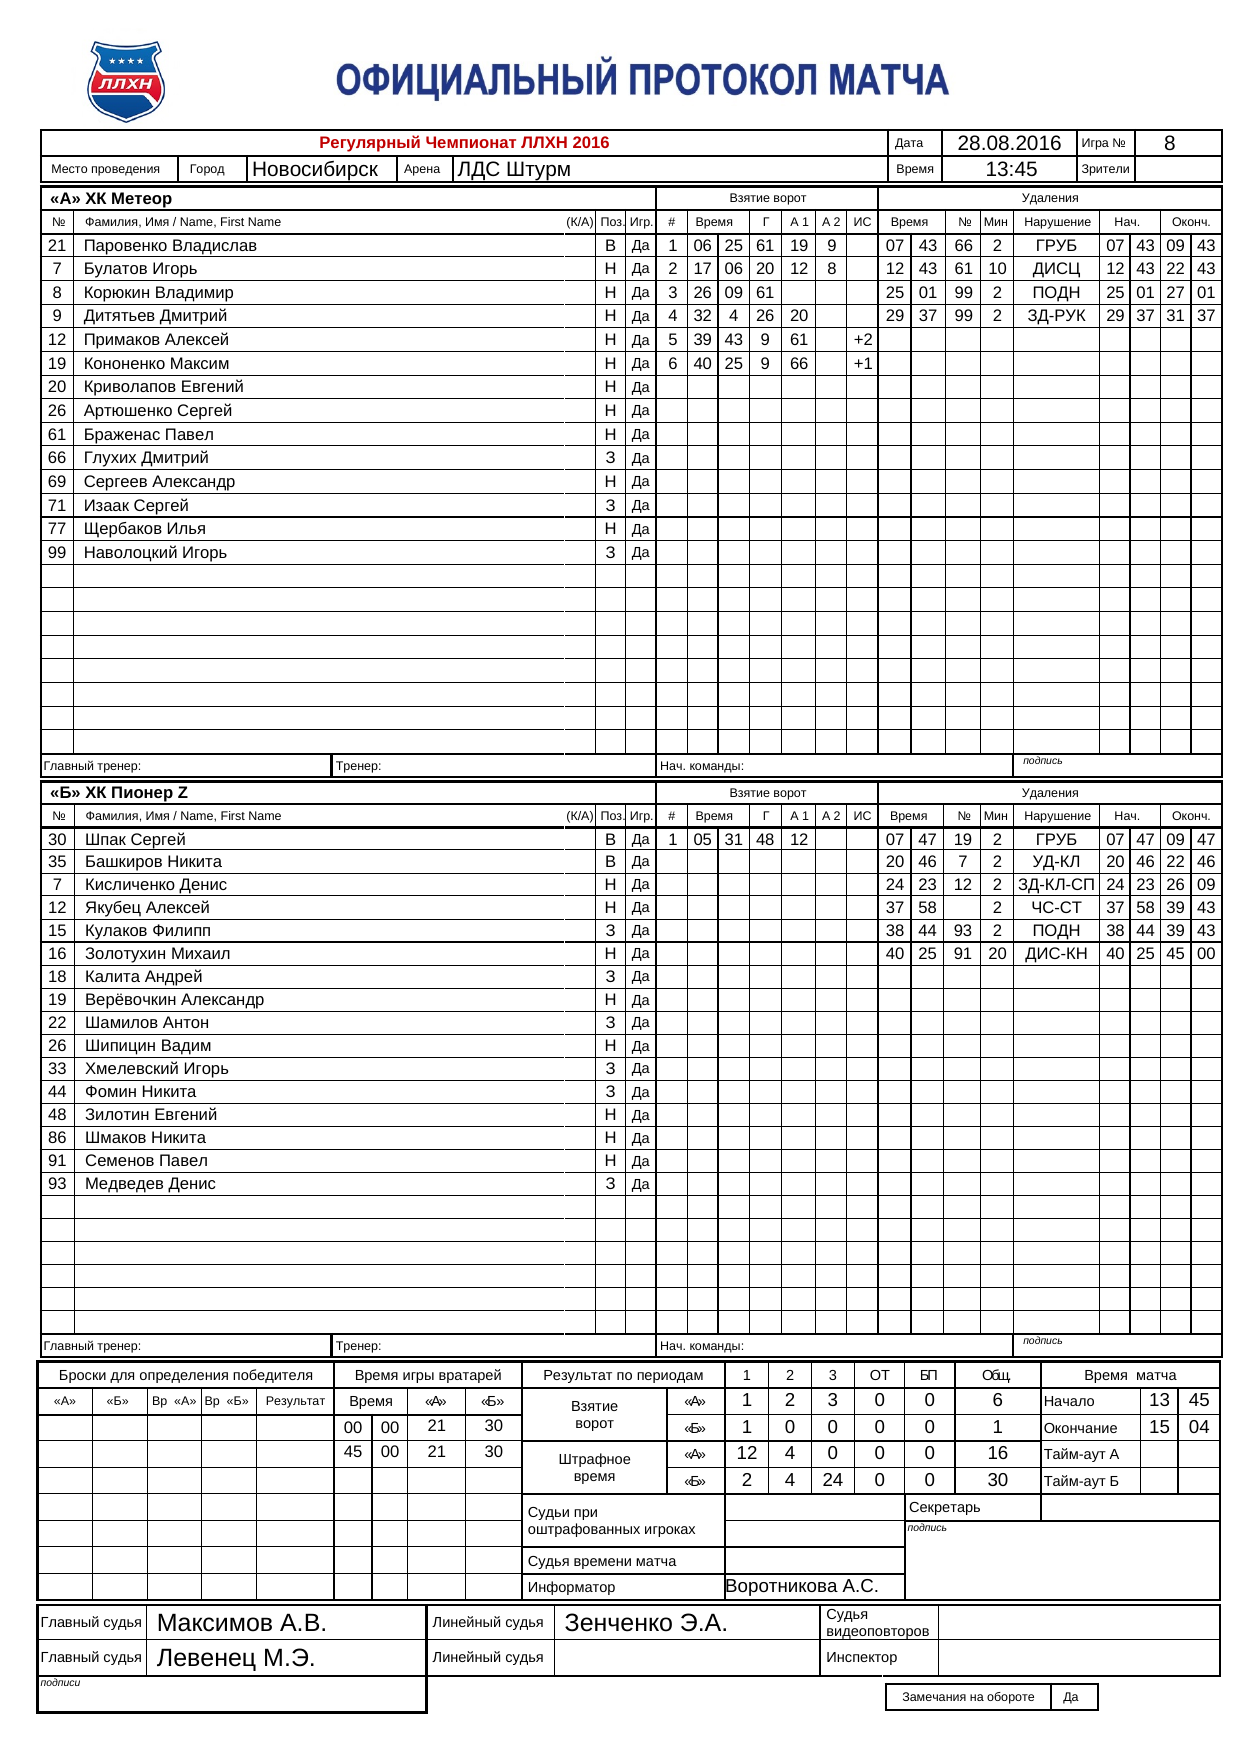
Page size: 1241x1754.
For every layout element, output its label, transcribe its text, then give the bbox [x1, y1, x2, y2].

table_cell 23 [1131, 874, 1160, 895]
table_cell [912, 707, 945, 729]
table_cell [782, 1196, 815, 1218]
table_cell [1100, 1058, 1129, 1079]
table_cell 40 [879, 943, 910, 964]
table_cell 71 [42, 494, 73, 516]
table_cell [750, 920, 781, 941]
table_cell 39 [688, 328, 717, 351]
table_cell А 2 [816, 805, 846, 826]
table_cell Кисличенко Денис [75, 874, 564, 895]
table_cell [688, 1104, 717, 1126]
table_cell [688, 1127, 717, 1149]
table_cell [981, 565, 1013, 587]
table_cell [750, 588, 781, 611]
table_cell [1161, 352, 1190, 374]
table_cell [944, 1104, 980, 1126]
table_cell [1131, 494, 1160, 516]
table_cell Судья видеоповторов [821, 1606, 938, 1639]
table_cell [726, 1521, 904, 1546]
table_cell [74, 707, 564, 729]
table_cell [657, 1104, 687, 1126]
table_cell [816, 707, 846, 729]
table_cell [688, 376, 717, 398]
table_cell [719, 470, 749, 493]
table_cell [42, 1265, 74, 1287]
table_cell 9 [42, 305, 73, 327]
table_cell Сергеев Александр [74, 470, 564, 493]
table_cell [657, 1127, 687, 1149]
table_cell [657, 1242, 687, 1264]
table_cell [335, 1468, 371, 1493]
table_cell 00 [335, 1416, 371, 1440]
table_cell 0 [769, 1415, 811, 1440]
table_cell [719, 1104, 749, 1126]
table_cell 99 [946, 281, 980, 303]
table_cell [1161, 1035, 1190, 1057]
table_cell [1192, 966, 1221, 987]
table_cell [816, 943, 846, 964]
table_cell [782, 470, 815, 493]
table_cell [1100, 1265, 1129, 1287]
table_cell [1192, 423, 1221, 445]
table_cell 44 [42, 1081, 74, 1103]
table_cell В [596, 235, 625, 256]
table_header «Б» ХК Пионер Z [42, 783, 655, 803]
table_cell Судья времени матча [523, 1548, 724, 1573]
table_cell [688, 470, 717, 493]
table_cell Штрафное время [523, 1442, 666, 1493]
table_cell Да [626, 1035, 655, 1057]
table_cell 25 [1100, 281, 1129, 303]
table_cell [847, 1196, 877, 1218]
table_cell [39, 1441, 92, 1467]
table_cell Да [626, 966, 655, 987]
table_cell [565, 829, 595, 849]
table_cell [335, 1574, 371, 1599]
table_cell [1100, 707, 1129, 729]
table_cell Время [688, 805, 749, 826]
table_cell З [596, 1173, 625, 1195]
table_cell [1161, 989, 1190, 1011]
table_cell Максимов А.В. [147, 1606, 425, 1639]
table_cell [1100, 470, 1129, 493]
table_cell [657, 1012, 687, 1033]
table_cell [750, 730, 781, 753]
table_cell 15 [42, 920, 74, 941]
table_cell [847, 612, 877, 634]
table_cell Да [626, 305, 655, 327]
table_cell Булатов Игорь [74, 257, 564, 280]
table_cell [847, 636, 877, 658]
table_cell [981, 683, 1013, 706]
table_cell 12 [944, 874, 980, 895]
table_cell [565, 1242, 595, 1264]
table_cell [1131, 1173, 1160, 1195]
table_cell [750, 636, 781, 658]
table_header 2 [769, 1363, 811, 1387]
table_cell [782, 850, 815, 872]
table_cell [93, 1547, 147, 1573]
table_cell 09 [1161, 829, 1190, 849]
table_cell [657, 943, 687, 964]
table_cell [912, 1311, 943, 1333]
table_cell [1131, 612, 1160, 634]
table_cell 25 [912, 943, 943, 964]
table_cell 07 [879, 829, 910, 849]
table_cell [657, 494, 687, 516]
table_cell [688, 874, 717, 895]
table_cell 47 [1131, 829, 1160, 849]
table_cell 19 [782, 235, 815, 256]
table_cell [657, 565, 687, 587]
table_cell [816, 1150, 846, 1172]
table_cell [688, 1035, 717, 1057]
table_cell [816, 683, 846, 706]
table_cell [847, 874, 877, 895]
table_cell [750, 1311, 781, 1333]
table_cell 58 [912, 896, 943, 918]
table_cell Судьи при оштрафованных игроках [523, 1495, 724, 1546]
table_cell [657, 612, 687, 634]
table_cell [408, 1547, 465, 1573]
table_cell [782, 730, 815, 753]
table_cell Город [179, 157, 246, 181]
table_cell Главный тренер: [42, 1335, 330, 1356]
table_cell [565, 850, 595, 872]
table_cell [1100, 1288, 1129, 1310]
table_header Дата [889, 131, 941, 155]
table_cell Да [626, 518, 655, 540]
table_cell [782, 281, 815, 303]
table_cell [596, 683, 625, 706]
table_cell [1131, 1288, 1160, 1310]
table_cell [912, 328, 945, 351]
table_cell [981, 1150, 1013, 1172]
table_cell [202, 1574, 256, 1599]
table_cell Н [596, 376, 625, 398]
table_cell [565, 659, 595, 682]
table_cell [981, 328, 1013, 351]
table_cell [816, 1242, 846, 1264]
table_cell «А» [408, 1389, 465, 1413]
table_cell [596, 1242, 625, 1264]
table_cell [750, 1265, 781, 1287]
table_cell Нач. [1100, 805, 1160, 826]
table_cell [981, 612, 1013, 634]
table_cell 12 [782, 257, 815, 280]
table_cell [750, 1012, 781, 1033]
table_cell [1131, 470, 1160, 493]
table_cell [719, 1127, 749, 1149]
table_cell 37 [879, 896, 910, 918]
table_cell Глухих Дмитрий [74, 446, 564, 469]
table_cell Да [626, 1081, 655, 1103]
table_cell Н [596, 874, 625, 895]
table_cell «Б » [466, 1389, 521, 1413]
table_cell Н [596, 1104, 625, 1126]
table_cell [596, 1196, 625, 1218]
table_cell Линейный судья [428, 1640, 554, 1675]
table_cell [1192, 352, 1221, 374]
table_cell Шмаков Никита [75, 1127, 564, 1149]
table_cell Фамилия, Имя / Name, First Name [74, 211, 565, 233]
table_cell [944, 1127, 980, 1149]
table_cell [1014, 1288, 1099, 1310]
table_cell [981, 494, 1013, 516]
table_cell [565, 1035, 595, 1057]
table_cell [816, 1219, 846, 1241]
table_header Удаления [879, 188, 1221, 209]
table_cell [944, 1219, 980, 1241]
table_cell [93, 1416, 147, 1440]
table_cell [847, 541, 877, 564]
table_cell [816, 966, 846, 987]
table_cell [1100, 989, 1129, 1011]
table_cell 16 [42, 943, 74, 964]
table_cell [1161, 376, 1190, 398]
table_cell 26 [750, 305, 781, 327]
table_cell ДИС-КН [1014, 943, 1099, 964]
table_cell [912, 1150, 943, 1172]
table_cell [944, 1242, 980, 1264]
table_cell 12 [1100, 257, 1129, 280]
table_cell [816, 352, 846, 374]
table_cell Якубец Алексей [75, 896, 564, 918]
table_cell 09 [1192, 874, 1221, 895]
table_header 1 [726, 1363, 768, 1387]
table_cell [42, 683, 73, 706]
table_cell Примаков Алексей [74, 328, 564, 351]
table_cell Н [596, 518, 625, 540]
table_cell 37 [912, 305, 945, 327]
table_cell 22 [1161, 850, 1190, 872]
table_cell [1192, 1219, 1221, 1241]
table_cell 39 [1161, 896, 1190, 918]
table_cell [1014, 328, 1099, 351]
table_cell [1161, 1265, 1190, 1287]
table_cell Башкиров Никита [75, 850, 564, 872]
table_cell [42, 588, 73, 611]
table_cell [93, 1468, 147, 1493]
table_cell 86 [42, 1127, 74, 1149]
table_cell [879, 470, 910, 493]
table_cell [782, 1081, 815, 1103]
table_cell 01 [1192, 281, 1221, 303]
table_cell +2 [847, 328, 877, 351]
table_cell ГРУБ [1014, 829, 1099, 849]
table_cell [1100, 1035, 1129, 1057]
table_cell 43 [1192, 920, 1221, 941]
table_cell [626, 1219, 655, 1241]
table_cell [981, 1104, 1013, 1126]
table_cell Паровенко Владислав [74, 235, 564, 256]
table_cell [719, 1288, 749, 1310]
table_cell [782, 683, 815, 706]
table_cell [1131, 1196, 1160, 1218]
table_cell Да [626, 920, 655, 941]
table_cell 39 [1161, 920, 1190, 941]
table_cell 2 [981, 920, 1013, 941]
table_cell [944, 1288, 980, 1310]
table_cell [847, 1012, 877, 1033]
table_cell 01 [912, 281, 945, 303]
table_cell [816, 1265, 846, 1287]
table_cell [565, 565, 595, 587]
table_cell 04 [1179, 1415, 1219, 1440]
table_cell [719, 730, 749, 753]
table_cell [93, 1574, 147, 1599]
table_cell 33 [42, 1058, 74, 1079]
table_cell [257, 1441, 333, 1467]
table_cell [39, 1521, 92, 1546]
table_cell Г [750, 805, 781, 826]
table_cell [816, 376, 846, 398]
table_cell [981, 1035, 1013, 1057]
table_cell [688, 399, 717, 422]
table_cell [1192, 541, 1221, 564]
table_cell [1014, 518, 1099, 540]
table_cell «Б» [93, 1389, 147, 1413]
table_cell [1161, 1219, 1190, 1241]
table_cell [816, 281, 846, 303]
table_cell [782, 399, 815, 422]
table_cell Да [626, 281, 655, 303]
table_cell 37 [1131, 305, 1160, 327]
table_cell Взятие ворот [523, 1389, 666, 1440]
table_cell Н [596, 470, 625, 493]
table_cell [657, 1058, 687, 1079]
table_cell Н [596, 1035, 625, 1057]
table_cell [688, 612, 717, 634]
table_cell [847, 943, 877, 964]
table_cell [816, 920, 846, 941]
table_cell [1131, 1081, 1160, 1103]
table_cell Г [750, 211, 781, 233]
table_cell [39, 1574, 92, 1599]
table_cell Тренер: [333, 755, 655, 776]
table_cell 4 [719, 305, 749, 327]
table_cell [1192, 1265, 1221, 1287]
table_cell [1192, 399, 1221, 422]
table_cell [626, 1311, 655, 1333]
table_cell З [596, 541, 625, 564]
table_cell [373, 1574, 407, 1599]
table_cell [688, 683, 717, 706]
table_cell [883, 1677, 1220, 1681]
table_cell 01 [1131, 281, 1160, 303]
table_cell ИС [847, 805, 877, 826]
table_cell 4 [769, 1442, 811, 1467]
table_cell Да [626, 423, 655, 445]
table_cell [782, 1219, 815, 1241]
table_cell 44 [912, 920, 943, 941]
table_cell [750, 470, 781, 493]
table_cell [565, 541, 595, 564]
table_cell Нарушение [1014, 805, 1099, 826]
table_cell [944, 1150, 980, 1172]
table_cell [782, 588, 815, 611]
table_cell [782, 1012, 815, 1033]
table_cell [1014, 612, 1099, 634]
table_cell [719, 1081, 749, 1103]
table_cell Да [626, 989, 655, 1011]
table_cell Да [626, 235, 655, 256]
table_cell [596, 1288, 625, 1310]
table_cell [1161, 966, 1190, 987]
table_cell [847, 966, 877, 987]
table_cell 43 [1192, 896, 1221, 918]
table_cell [726, 1495, 904, 1520]
table_cell [1179, 1468, 1219, 1493]
table_header Время игры вратарей [335, 1363, 521, 1387]
table_cell [596, 1311, 625, 1333]
table_cell Мин [981, 211, 1013, 233]
table_cell [946, 541, 980, 564]
table_cell 45 [1161, 943, 1190, 964]
table_cell [1014, 446, 1099, 469]
table_cell [202, 1547, 256, 1573]
table_cell 24 [879, 874, 910, 895]
table_cell 21 [408, 1441, 465, 1467]
table_cell Время [889, 157, 941, 181]
table_cell [596, 730, 625, 753]
table_cell [719, 541, 749, 564]
table_cell [1161, 1012, 1190, 1033]
table_cell [782, 896, 815, 918]
table_cell З [596, 920, 625, 941]
table_cell [75, 1242, 564, 1264]
table_cell [847, 423, 877, 445]
table_cell [1014, 1150, 1099, 1172]
table_cell 1 [956, 1415, 1040, 1440]
table_cell 43 [1131, 257, 1160, 280]
table_cell [1131, 636, 1160, 658]
table_cell Воротникова А.С. [726, 1575, 904, 1599]
table_cell Окончание [1042, 1415, 1140, 1440]
table_cell 26 [42, 399, 73, 422]
table_cell [719, 1012, 749, 1033]
table_cell 37 [1100, 896, 1129, 918]
table_cell [626, 636, 655, 658]
table_cell [565, 1288, 595, 1310]
table_cell [981, 636, 1013, 658]
table_cell [1192, 1081, 1221, 1103]
table_cell [1100, 446, 1129, 469]
table_cell [688, 730, 717, 753]
table_cell 61 [42, 423, 73, 445]
table_cell [1100, 423, 1129, 445]
table_cell подписи [39, 1677, 425, 1711]
table_cell 69 [42, 470, 73, 493]
table_cell [688, 588, 717, 611]
table_cell 12 [42, 896, 74, 918]
table_cell [657, 541, 687, 564]
table_cell [657, 399, 687, 422]
table_cell Игр. [626, 211, 655, 233]
table_cell [626, 730, 655, 753]
table_cell [596, 588, 625, 611]
table_cell [879, 636, 910, 658]
table_cell [912, 518, 945, 540]
table_cell Шпак Сергей [75, 829, 564, 849]
table_cell [816, 494, 846, 516]
table_cell [1014, 1265, 1099, 1287]
table_cell 26 [1161, 874, 1190, 895]
table_cell [1161, 446, 1190, 469]
table_cell [39, 1494, 92, 1520]
table_cell [782, 541, 815, 564]
table_cell Да [626, 257, 655, 280]
table_cell [981, 989, 1013, 1011]
table_cell [1192, 446, 1221, 469]
table_cell [1131, 989, 1160, 1011]
table_cell 38 [879, 920, 910, 941]
table_cell [912, 966, 943, 987]
table_cell [816, 850, 846, 872]
table_cell 9 [816, 235, 846, 256]
table_cell [148, 1547, 201, 1573]
table_cell [719, 874, 749, 895]
table_cell 43 [1192, 235, 1221, 256]
table_cell Кононенко Максим [74, 352, 564, 374]
table_cell 29 [879, 305, 910, 327]
table_cell [939, 1640, 1219, 1675]
table_cell Нарушение [1014, 211, 1099, 233]
table_cell [1014, 423, 1099, 445]
table_cell [719, 565, 749, 587]
table_cell [879, 518, 910, 540]
table_cell [879, 328, 910, 351]
table_cell 30 [956, 1468, 1040, 1493]
table_cell [42, 1288, 74, 1310]
table_cell 0 [855, 1468, 904, 1493]
table_cell 40 [1100, 943, 1129, 964]
table_cell [981, 352, 1013, 374]
table_cell [750, 494, 781, 516]
table_cell 0 [855, 1415, 904, 1440]
table_cell [750, 989, 781, 1011]
table_cell [657, 683, 687, 706]
table_cell [816, 518, 846, 540]
table_cell [1100, 399, 1129, 422]
table_cell А 1 [782, 805, 815, 826]
table_cell [1192, 518, 1221, 540]
table_cell [946, 707, 980, 729]
table_cell [1014, 966, 1099, 987]
table_cell [1161, 1104, 1190, 1126]
table_cell [816, 541, 846, 564]
table_cell [816, 829, 846, 849]
table_cell [879, 1012, 910, 1033]
table_cell 07 [879, 235, 910, 256]
table_cell [1131, 1265, 1160, 1287]
table_cell [782, 1288, 815, 1310]
table_cell Нач. команды: [657, 755, 1012, 776]
table_cell [1192, 1035, 1221, 1057]
table_cell Дитятьев Дмитрий [74, 305, 564, 327]
table_cell [946, 518, 980, 540]
table_cell [750, 1127, 781, 1149]
table_cell [719, 920, 749, 941]
table_cell В [596, 829, 625, 849]
table_cell [847, 896, 877, 918]
table_cell [1014, 376, 1099, 398]
table_cell Да [626, 1127, 655, 1149]
table_cell [1100, 518, 1129, 540]
table_header «А» ХК Метеор [42, 188, 655, 209]
table_cell [39, 1547, 92, 1573]
table_cell [847, 281, 877, 303]
table_cell [879, 612, 910, 634]
table_cell [688, 943, 717, 964]
table_cell № [42, 211, 73, 233]
table_cell [719, 896, 749, 918]
table_cell [335, 1547, 371, 1573]
table_cell 8 [816, 257, 846, 280]
table_cell [944, 1035, 980, 1057]
table_cell 15 [1141, 1415, 1177, 1440]
table_cell Верёвочкин Александр [75, 989, 564, 1011]
table_cell [879, 1173, 910, 1195]
table_cell [750, 1196, 781, 1218]
table_cell 43 [1131, 235, 1160, 256]
table_cell [719, 446, 749, 469]
table_cell [202, 1494, 256, 1520]
table_cell [879, 989, 910, 1011]
table_cell З [596, 966, 625, 987]
table_cell [565, 1173, 595, 1195]
table_cell [565, 305, 595, 327]
table_cell 09 [1161, 235, 1190, 256]
table_cell [847, 1104, 877, 1126]
table_cell Да [626, 399, 655, 422]
table_cell Медведев Денис [75, 1173, 564, 1195]
table_cell [1131, 966, 1160, 987]
table_cell [981, 1265, 1013, 1287]
table_cell [565, 1196, 595, 1218]
table_cell 99 [42, 541, 73, 564]
table_cell [74, 659, 564, 682]
table_cell [688, 1081, 717, 1103]
table_cell [1131, 399, 1160, 422]
table_cell Артюшенко Сергей [74, 399, 564, 422]
table_header Удаления [879, 783, 1221, 803]
table_cell Н [596, 399, 625, 422]
table_cell [750, 874, 781, 895]
table_cell [912, 565, 945, 587]
table_cell [750, 683, 781, 706]
table_cell [719, 1311, 749, 1333]
table_cell [944, 1196, 980, 1218]
table_cell [816, 423, 846, 445]
table_cell 29 [1100, 305, 1129, 327]
table_cell [879, 541, 910, 564]
table_cell [657, 920, 687, 941]
table_cell 21 [42, 235, 73, 256]
table_cell [719, 850, 749, 872]
table_header Взятие ворот [657, 188, 877, 209]
table_header Время матча [1042, 1363, 1219, 1387]
table_cell (К/А) [565, 805, 595, 826]
table_cell [1161, 518, 1190, 540]
table_cell 20 [42, 376, 73, 398]
table_cell [719, 376, 749, 398]
table_cell [847, 850, 877, 872]
table_cell ПОДН [1014, 920, 1099, 941]
table_cell 91 [944, 943, 980, 964]
table_cell [816, 399, 846, 422]
table_cell [596, 659, 625, 682]
table_cell [912, 659, 945, 682]
table_cell [1014, 1127, 1099, 1149]
table_cell 0 [905, 1415, 954, 1440]
table_cell [565, 612, 595, 634]
table_cell 18 [42, 966, 74, 987]
table_cell [879, 683, 910, 706]
table_cell [257, 1468, 333, 1493]
table_cell [847, 730, 877, 753]
table_cell [816, 896, 846, 918]
table_cell З [596, 1081, 625, 1103]
table_cell [1014, 636, 1099, 658]
table_cell [1100, 1104, 1129, 1126]
table_cell 93 [42, 1173, 74, 1195]
table_cell [981, 541, 1013, 564]
table_cell 0 [812, 1415, 854, 1440]
table_cell [1161, 1173, 1190, 1195]
table_cell [626, 1242, 655, 1264]
table_cell [626, 1288, 655, 1310]
table_cell А 2 [816, 211, 846, 233]
table_cell З [596, 494, 625, 516]
table_cell [408, 1574, 465, 1599]
table_cell 4 [657, 305, 687, 327]
table_cell [879, 1058, 910, 1079]
table_cell 38 [1100, 920, 1129, 941]
table_header ОТ [855, 1363, 904, 1387]
table_cell [946, 683, 980, 706]
table_cell [981, 1058, 1013, 1079]
table_header Да [1052, 1685, 1097, 1709]
table_cell [782, 659, 815, 682]
table_cell [816, 1196, 846, 1218]
table_cell [912, 1288, 943, 1310]
table_cell [912, 683, 945, 706]
table_cell [912, 352, 945, 374]
table_cell [847, 305, 877, 327]
table_cell [565, 257, 595, 280]
table_cell [1192, 612, 1221, 634]
table_cell [946, 588, 980, 611]
table_cell [1131, 565, 1160, 587]
table_cell 61 [782, 328, 815, 351]
table_cell Главный тренер: [42, 755, 330, 776]
table_cell [939, 1606, 1219, 1639]
table_cell [466, 1468, 521, 1493]
table_cell 45 [1179, 1389, 1219, 1413]
table_header Игра № [1078, 131, 1134, 155]
table_cell [847, 1150, 877, 1172]
table_cell Да [626, 850, 655, 872]
table_cell [1192, 1173, 1221, 1195]
table_cell [1131, 683, 1160, 706]
table_cell Да [626, 1058, 655, 1079]
table_cell [565, 707, 595, 729]
table_cell [1161, 683, 1190, 706]
table_cell [1161, 730, 1190, 753]
table_cell Вр «Б» [202, 1389, 256, 1413]
table_cell [782, 565, 815, 587]
table_cell [1131, 659, 1160, 682]
table_cell Оконч. [1161, 211, 1221, 233]
table_cell [981, 730, 1013, 753]
table_cell 20 [782, 305, 815, 327]
table_cell 77 [42, 518, 73, 540]
table_cell [1100, 612, 1129, 634]
table_cell [719, 683, 749, 706]
table_cell [688, 518, 717, 540]
table_cell [1192, 683, 1221, 706]
table_cell [565, 683, 595, 706]
table_cell [1131, 352, 1160, 374]
table_cell [408, 1521, 465, 1546]
table_cell 44 [1131, 920, 1160, 941]
table_cell [42, 707, 73, 729]
table_cell [75, 1288, 564, 1310]
table_cell [688, 494, 717, 516]
table_cell Н [596, 1127, 625, 1149]
table_cell 06 [719, 257, 749, 280]
table_cell [688, 1219, 717, 1241]
table_cell [565, 446, 595, 469]
table_cell 45 [335, 1441, 371, 1467]
table_cell [946, 376, 980, 398]
table_cell [946, 399, 980, 422]
table_cell 40 [688, 352, 717, 374]
table_cell [782, 1173, 815, 1195]
table_cell 0 [855, 1389, 904, 1413]
table_cell «Б» [668, 1468, 724, 1493]
table_cell [657, 1311, 687, 1333]
table_cell Да [626, 328, 655, 351]
table_cell [719, 612, 749, 634]
table_cell [257, 1547, 333, 1573]
table_cell 19 [42, 989, 74, 1011]
table_cell [750, 850, 781, 872]
table_cell [626, 707, 655, 729]
table_cell [596, 612, 625, 634]
table_cell [202, 1416, 256, 1440]
table_cell [719, 1265, 749, 1287]
table_cell [1014, 470, 1099, 493]
table_cell [93, 1521, 147, 1546]
table_cell [750, 423, 781, 445]
table_cell [782, 989, 815, 1011]
table_cell [202, 1521, 256, 1546]
table_cell [1100, 1081, 1129, 1103]
table_cell [1100, 683, 1129, 706]
table_cell [657, 707, 687, 729]
table_cell 43 [1192, 257, 1221, 280]
table_cell [879, 1265, 910, 1287]
table_cell [1192, 565, 1221, 587]
table_cell Щербаков Илья [74, 518, 564, 540]
table_cell 1 [657, 829, 687, 849]
table_cell 0 [812, 1442, 854, 1467]
table_cell [75, 1219, 564, 1241]
table_cell 0 [905, 1442, 954, 1467]
table_cell [946, 470, 980, 493]
table_cell [879, 1196, 910, 1218]
table_cell [750, 1081, 781, 1103]
table_cell [1136, 157, 1221, 181]
table_header 3 [812, 1363, 854, 1387]
table_cell [688, 1058, 717, 1079]
table_cell [912, 1127, 943, 1149]
table_cell 30 [466, 1441, 521, 1467]
table_cell [750, 612, 781, 634]
table_cell ЧС-СТ [1014, 896, 1099, 918]
table_cell 25 [719, 352, 749, 374]
table_cell [750, 943, 781, 964]
table_cell Тайм-аут Б [1042, 1468, 1140, 1493]
table_cell 0 [855, 1442, 904, 1467]
table_cell Да [626, 352, 655, 374]
table_cell [1161, 328, 1190, 351]
table_cell [847, 470, 877, 493]
table_cell 2 [981, 281, 1013, 303]
table_cell Да [626, 874, 655, 895]
table_cell 13:45 [943, 157, 1076, 181]
table_cell [946, 636, 980, 658]
table_cell [981, 1196, 1013, 1218]
table_cell 7 [944, 850, 980, 872]
table_cell Время [879, 211, 945, 233]
table_cell [847, 588, 877, 611]
table_cell [74, 636, 564, 658]
table_cell [750, 446, 781, 469]
table_cell 0 [905, 1389, 954, 1413]
table_cell 12 [42, 328, 73, 351]
table_cell [719, 966, 749, 987]
table_cell Время [335, 1389, 407, 1413]
table_cell 19 [944, 829, 980, 849]
table_cell Результат [257, 1389, 333, 1413]
table_cell [1141, 1468, 1177, 1493]
table_cell [688, 1242, 717, 1264]
table_cell [657, 1288, 687, 1310]
table_cell [1161, 588, 1190, 611]
table_cell [946, 423, 980, 445]
table_cell [1192, 1104, 1221, 1126]
table_cell подпись [1014, 755, 1221, 776]
table_cell [912, 376, 945, 398]
table_cell [944, 896, 980, 918]
table_cell [719, 423, 749, 445]
table_cell [981, 659, 1013, 682]
table_cell [879, 1219, 910, 1241]
table_header Броски для определения победителя [39, 1363, 333, 1387]
table_cell [879, 1127, 910, 1149]
table_cell В [596, 850, 625, 872]
table_cell [1161, 1058, 1190, 1079]
table_cell [688, 446, 717, 469]
table_cell [1014, 1173, 1099, 1195]
table_cell Да [626, 829, 655, 849]
table_cell 26 [42, 1035, 74, 1057]
table_cell [750, 399, 781, 422]
table_cell [782, 494, 815, 516]
table_cell [719, 494, 749, 516]
table_cell «А» [668, 1442, 724, 1467]
table_cell [565, 636, 595, 658]
table_cell 25 [1131, 943, 1160, 964]
table_cell [847, 494, 877, 516]
table_cell [565, 989, 595, 1011]
table_cell [1192, 1150, 1221, 1172]
table_cell [657, 1196, 687, 1218]
table_cell ЗД-РУК [1014, 305, 1099, 327]
table_cell 48 [42, 1104, 74, 1126]
table_cell [657, 518, 687, 540]
table_cell 2 [981, 829, 1013, 849]
table_cell [912, 1242, 943, 1264]
table_cell [148, 1468, 201, 1493]
table_cell Да [626, 1012, 655, 1033]
table_cell 61 [750, 235, 781, 256]
table_cell Да [626, 446, 655, 469]
table_cell 4 [769, 1468, 811, 1493]
table_cell 35 [42, 850, 74, 872]
table_cell 32 [688, 305, 717, 327]
table_cell [657, 1035, 687, 1057]
table_cell [1141, 1441, 1177, 1467]
table_cell [657, 1150, 687, 1172]
table_cell [466, 1521, 521, 1546]
table_cell [782, 1127, 815, 1149]
table_cell [657, 446, 687, 469]
table_cell [373, 1494, 407, 1520]
table_cell № [946, 211, 980, 233]
table_cell [816, 659, 846, 682]
table_cell [1192, 1288, 1221, 1310]
table_cell [750, 376, 781, 398]
table_cell [1100, 565, 1129, 587]
table_cell [879, 1081, 910, 1103]
table_cell [782, 874, 815, 895]
table_cell Зрители [1078, 157, 1134, 181]
table_cell [816, 470, 846, 493]
table_cell [879, 423, 910, 445]
table_cell [981, 1288, 1013, 1310]
table_cell [1192, 328, 1221, 351]
table_cell 58 [1131, 896, 1160, 918]
table_cell [847, 235, 877, 256]
table_cell 2 [981, 305, 1013, 327]
table_cell З [596, 1058, 625, 1079]
table_cell [688, 850, 717, 872]
table_cell [657, 376, 687, 398]
table_cell [1100, 1173, 1129, 1195]
table_cell [719, 1173, 749, 1195]
table_cell [750, 541, 781, 564]
table_cell [688, 707, 717, 729]
table_cell З [596, 1012, 625, 1033]
table_header 8 [1136, 131, 1221, 155]
table_cell [1014, 989, 1099, 1011]
table_cell [750, 1058, 781, 1079]
table_cell [1192, 1012, 1221, 1033]
table_cell [1100, 1196, 1129, 1218]
table_cell Да [626, 494, 655, 516]
table_cell [726, 1548, 904, 1573]
table_cell [1192, 1058, 1221, 1079]
table_cell 19 [42, 352, 73, 374]
table_cell [688, 565, 717, 587]
table_cell [912, 1081, 943, 1103]
table_cell [257, 1494, 333, 1520]
table_cell [42, 612, 73, 634]
table_cell подпись [1014, 1335, 1221, 1356]
table_cell [565, 1058, 595, 1079]
table_cell 09 [719, 281, 749, 303]
table_cell ИС [847, 211, 877, 233]
table_cell [565, 352, 595, 374]
table_cell Н [596, 423, 625, 445]
table_cell [946, 730, 980, 753]
table_cell [42, 1196, 74, 1218]
table_cell [944, 989, 980, 1011]
table_cell Информатор [523, 1575, 724, 1599]
table_cell [879, 1150, 910, 1172]
table_cell [946, 565, 980, 587]
table_cell № [944, 805, 980, 826]
table_cell [1131, 1311, 1160, 1333]
table_cell [912, 730, 945, 753]
table_cell [847, 399, 877, 422]
table_cell [879, 730, 910, 753]
table_cell 43 [719, 328, 749, 351]
table_cell 05 [688, 829, 717, 849]
table_cell [1100, 1311, 1129, 1333]
table_cell [946, 612, 980, 634]
table_cell [912, 470, 945, 493]
table_cell [1192, 989, 1221, 1011]
table_cell [1014, 1058, 1099, 1079]
table_cell [657, 588, 687, 611]
table_cell Новосибирск [248, 157, 396, 181]
table_cell [946, 352, 980, 374]
table_cell [816, 1058, 846, 1079]
table_cell Н [596, 989, 625, 1011]
table_cell [428, 1677, 882, 1711]
table_cell Семенов Павел [75, 1150, 564, 1172]
table_cell 12 [782, 829, 815, 849]
table_cell Н [596, 896, 625, 918]
table_cell [148, 1416, 201, 1440]
table_cell [74, 612, 564, 634]
table_cell [879, 494, 910, 516]
table_cell [782, 636, 815, 658]
table_cell [782, 423, 815, 445]
table_cell [912, 1104, 943, 1126]
table_cell 46 [1131, 850, 1160, 872]
table_cell 00 [373, 1416, 407, 1440]
table_cell [148, 1521, 201, 1546]
table_cell [1100, 659, 1129, 682]
table_cell [688, 896, 717, 918]
table_cell [1131, 1242, 1160, 1264]
table_cell [719, 1242, 749, 1264]
table_cell [596, 565, 625, 587]
table_cell [847, 707, 877, 729]
table_cell [688, 636, 717, 658]
table_cell [565, 943, 595, 964]
table_cell Время [879, 805, 943, 826]
table_cell [1042, 1495, 1219, 1520]
table_cell Да [626, 896, 655, 918]
table_cell [816, 874, 846, 895]
table_cell [596, 707, 625, 729]
table_cell [750, 1242, 781, 1264]
table_cell [719, 943, 749, 964]
table_cell [657, 874, 687, 895]
table_cell [1100, 376, 1129, 398]
table_cell [202, 1468, 256, 1493]
table_cell # [657, 211, 687, 233]
table_cell [816, 1104, 846, 1126]
table_cell [981, 966, 1013, 987]
table_cell [879, 1288, 910, 1310]
table_cell [981, 399, 1013, 422]
table_cell [816, 636, 846, 658]
table_cell [981, 707, 1013, 729]
table_header Взятие ворот [657, 783, 877, 803]
table_cell Корюкин Владимир [74, 281, 564, 303]
table_cell [596, 636, 625, 658]
table_cell [1014, 1104, 1099, 1126]
table_cell 22 [1161, 257, 1190, 280]
table_cell Да [626, 1173, 655, 1195]
table_cell 46 [1192, 850, 1221, 872]
table_cell [565, 1127, 595, 1149]
table_cell [1014, 683, 1099, 706]
table_cell [847, 1058, 877, 1079]
table_cell [944, 1081, 980, 1103]
table_header Общ. [956, 1363, 1040, 1387]
table_cell № [42, 805, 74, 826]
table_cell [782, 1104, 815, 1126]
table_cell [879, 659, 910, 682]
table_cell Зенченко Э.А. [555, 1606, 819, 1639]
table_cell [1100, 636, 1129, 658]
table_cell 27 [1161, 281, 1190, 303]
table_cell [750, 518, 781, 540]
table_cell [750, 1173, 781, 1195]
table_cell [74, 565, 564, 587]
table_cell [626, 1196, 655, 1218]
table_cell [565, 235, 595, 256]
table_cell [1161, 1150, 1190, 1172]
table_cell [847, 1288, 877, 1310]
table_cell 10 [981, 257, 1013, 280]
table_cell [1161, 470, 1190, 493]
table_cell [1161, 541, 1190, 564]
table_header Замечания на обороте [887, 1685, 1050, 1709]
table_cell [912, 446, 945, 469]
table_cell 26 [688, 281, 717, 303]
table_cell [657, 1173, 687, 1195]
table_cell 91 [42, 1150, 74, 1172]
table_cell [466, 1574, 521, 1599]
table_cell Да [626, 376, 655, 398]
table_cell Левенец М.Э. [147, 1640, 425, 1675]
table_cell 37 [1192, 305, 1221, 327]
table_cell [879, 1242, 910, 1264]
table_cell [1100, 1127, 1129, 1149]
table_cell [912, 1173, 943, 1195]
table_header Результат по периодам [523, 1363, 724, 1387]
table_cell [565, 896, 595, 918]
table_cell З [596, 446, 625, 469]
table_cell [719, 588, 749, 611]
table_cell [257, 1416, 333, 1440]
table_cell ЛДС Штурм [454, 157, 887, 181]
table_cell [688, 1150, 717, 1172]
table_cell [626, 683, 655, 706]
table_cell [750, 1035, 781, 1057]
table_cell [1099, 1682, 1220, 1711]
table_cell 00 [1192, 943, 1221, 964]
table_cell [847, 1219, 877, 1241]
table_cell 25 [719, 235, 749, 256]
table_cell 1 [726, 1415, 768, 1440]
table_cell [847, 446, 877, 469]
table_cell ДИСЦ [1014, 257, 1099, 280]
table_cell [1014, 730, 1099, 753]
table_cell 43 [912, 257, 945, 280]
table_cell [1014, 494, 1099, 516]
table_cell [1014, 1035, 1099, 1057]
table_cell Н [596, 352, 625, 374]
table_cell [816, 1035, 846, 1057]
table_cell «А» [39, 1389, 92, 1413]
table_cell [688, 989, 717, 1011]
table_cell [74, 683, 564, 706]
table_cell [782, 612, 815, 634]
table_cell [565, 1311, 595, 1333]
table_cell [1131, 1150, 1160, 1172]
table_cell Время [688, 211, 749, 233]
table_cell 20 [1100, 850, 1129, 872]
table_cell [946, 446, 980, 469]
table_cell 99 [946, 305, 980, 327]
table_cell [688, 1173, 717, 1195]
table_cell [565, 518, 595, 540]
table_cell 20 [879, 850, 910, 872]
table_cell Да [626, 943, 655, 964]
table_cell 30 [466, 1416, 521, 1440]
table_cell [565, 281, 595, 303]
table_cell [782, 1242, 815, 1264]
table_cell [657, 896, 687, 918]
table_cell [847, 659, 877, 682]
table_header 28.08.2016 [943, 131, 1076, 155]
table_cell 12 [879, 257, 910, 280]
table_cell Шипицин Вадим [75, 1035, 564, 1057]
table_cell [565, 328, 595, 351]
table_cell Поз. [596, 211, 625, 233]
table_cell [42, 1311, 74, 1333]
table_cell [466, 1547, 521, 1573]
table_cell [555, 1640, 819, 1675]
table_header БП [905, 1363, 954, 1387]
table_cell [1161, 494, 1190, 516]
table_cell [1161, 423, 1190, 445]
table_cell [719, 399, 749, 422]
table_cell [981, 1012, 1013, 1033]
table_cell Наволоцкий Игорь [74, 541, 564, 564]
table_cell Секретарь [906, 1495, 1040, 1520]
table_cell [782, 376, 815, 398]
table_cell 17 [688, 257, 717, 280]
table_cell [1100, 588, 1129, 611]
table_cell ПОДН [1014, 281, 1099, 303]
table_cell [626, 659, 655, 682]
table_cell [688, 1196, 717, 1218]
table_cell [912, 1035, 943, 1057]
table_cell [782, 1150, 815, 1172]
table_cell [1179, 1441, 1219, 1467]
table_cell Тайм-аут А [1042, 1441, 1140, 1467]
table_cell [565, 1265, 595, 1287]
table_cell [719, 1150, 749, 1172]
table_cell [719, 989, 749, 1011]
table_cell [565, 730, 595, 753]
table_cell [782, 1265, 815, 1287]
table_cell [1161, 1242, 1190, 1264]
table_cell [944, 1311, 980, 1333]
table_cell [626, 565, 655, 587]
table_cell [1192, 730, 1221, 753]
table_cell «Б» [668, 1415, 724, 1440]
table_cell [596, 1265, 625, 1287]
table_cell [750, 1219, 781, 1241]
table_cell 25 [879, 281, 910, 303]
table_cell [1100, 1242, 1129, 1264]
table_cell [565, 423, 595, 445]
table_cell [688, 541, 717, 564]
table_cell [782, 966, 815, 987]
table_cell [912, 541, 945, 564]
table_cell [981, 1311, 1013, 1333]
table_cell [335, 1521, 371, 1546]
table_cell [1161, 636, 1190, 658]
table_cell 61 [946, 257, 980, 280]
table_cell [1100, 966, 1129, 987]
table_cell [1014, 1081, 1099, 1103]
table_cell [1192, 588, 1221, 611]
table_cell [1100, 541, 1129, 564]
table_cell [1014, 659, 1099, 682]
table_cell [1161, 1081, 1190, 1103]
table_cell [981, 518, 1013, 540]
table_cell Фомин Никита [75, 1081, 564, 1103]
table_cell [1192, 659, 1221, 682]
table_cell 23 [912, 874, 943, 895]
table_cell 66 [782, 352, 815, 374]
table_cell [944, 1173, 980, 1195]
table_cell [39, 1468, 92, 1493]
table_cell [1014, 1219, 1099, 1241]
table_cell [912, 494, 945, 516]
table_cell [42, 1219, 74, 1241]
table_cell [750, 1150, 781, 1172]
table_cell [981, 423, 1013, 445]
table_cell [750, 1104, 781, 1126]
table_cell 8 [42, 281, 73, 303]
table_cell [657, 659, 687, 682]
table_cell Игр. [626, 805, 655, 826]
table_cell [912, 588, 945, 611]
table_cell [981, 376, 1013, 398]
table_cell [1192, 707, 1221, 729]
table_cell [912, 1012, 943, 1033]
table_cell 07 [1100, 235, 1129, 256]
table_cell [565, 470, 595, 493]
table_cell [42, 565, 73, 587]
table_cell [750, 1288, 781, 1310]
table_cell [565, 376, 595, 398]
table_cell [657, 1265, 687, 1287]
table_cell УД-КЛ [1014, 850, 1099, 872]
table_cell «А» [668, 1389, 724, 1413]
table_cell [1131, 730, 1160, 753]
table_cell 0 [905, 1468, 954, 1493]
table_cell [847, 257, 877, 280]
table_cell Изаак Сергей [74, 494, 564, 516]
table_cell Шамилов Антон [75, 1012, 564, 1033]
table_cell Инспектор [821, 1640, 938, 1675]
table_cell [847, 1081, 877, 1103]
table_header Регулярный Чемпионат ЛЛХН 2016 [42, 131, 887, 155]
table_cell [688, 1012, 717, 1033]
table_cell 7 [42, 874, 74, 895]
table_cell [1014, 541, 1099, 564]
table_cell [1100, 730, 1129, 753]
table_cell [596, 1219, 625, 1241]
table_cell Оконч. [1161, 805, 1221, 826]
table_cell [74, 730, 564, 753]
table_cell [879, 966, 910, 987]
table_cell [847, 920, 877, 941]
table_cell [75, 1311, 564, 1333]
table_cell [847, 565, 877, 587]
table_cell 22 [42, 1012, 74, 1033]
table_cell Криволапов Евгений [74, 376, 564, 398]
table_cell [946, 659, 980, 682]
table_cell [1014, 352, 1099, 374]
table_cell [1192, 1311, 1221, 1333]
table_cell [565, 588, 595, 611]
table_cell [1014, 1196, 1099, 1218]
table_cell [879, 446, 910, 469]
table_cell [879, 1104, 910, 1126]
table_cell [202, 1441, 256, 1467]
table_cell [847, 376, 877, 398]
table_cell 43 [912, 235, 945, 256]
table_cell 46 [912, 850, 943, 872]
table_cell [1131, 541, 1160, 564]
table_cell Калита Андрей [75, 966, 564, 987]
table_cell [944, 1058, 980, 1079]
table_cell 06 [688, 235, 717, 256]
table_cell [944, 1265, 980, 1287]
table_cell [657, 423, 687, 445]
table_cell 21 [408, 1416, 465, 1440]
table_cell [1161, 1196, 1190, 1218]
table_cell 24 [1100, 874, 1129, 895]
table_cell 93 [944, 920, 980, 941]
table_cell [750, 565, 781, 587]
table_cell [816, 1288, 846, 1310]
table_cell [1014, 588, 1099, 611]
table_cell (К/А) [565, 211, 595, 233]
table_cell [75, 1196, 564, 1218]
table_cell [719, 1196, 749, 1218]
table_cell [688, 920, 717, 941]
table_cell 3 [812, 1389, 854, 1413]
table_cell Место проведения [42, 157, 177, 181]
table_cell [719, 1219, 749, 1241]
table_cell Хмелевский Игорь [75, 1058, 564, 1079]
table_cell [1131, 446, 1160, 469]
table_cell [816, 612, 846, 634]
table_cell [912, 989, 943, 1011]
table_cell 47 [1192, 829, 1221, 849]
table_cell [1192, 1196, 1221, 1218]
table_cell [1014, 1012, 1099, 1033]
table_cell Н [596, 305, 625, 327]
table_cell [373, 1521, 407, 1546]
table_cell [1161, 707, 1190, 729]
table_cell [565, 494, 595, 516]
table_cell [1131, 588, 1160, 611]
table_cell [750, 966, 781, 987]
table_cell [148, 1494, 201, 1520]
table_cell +1 [847, 352, 877, 374]
table_cell 12 [726, 1442, 768, 1467]
table_cell [1192, 1127, 1221, 1149]
table_cell [1014, 399, 1099, 422]
table_cell [657, 730, 687, 753]
table_cell [1161, 1311, 1190, 1333]
table_cell [816, 1311, 846, 1333]
table_cell [93, 1441, 147, 1467]
table_cell [335, 1494, 371, 1520]
table_cell [1131, 1219, 1160, 1241]
table_cell [42, 1242, 74, 1264]
table_cell 16 [956, 1442, 1040, 1467]
table_cell [1192, 1242, 1221, 1264]
table_cell [847, 829, 877, 849]
table_cell [1131, 376, 1160, 398]
table_cell [946, 494, 980, 516]
table_cell [657, 1219, 687, 1241]
table_cell [816, 588, 846, 611]
table_cell [879, 565, 910, 587]
table_cell [1100, 494, 1129, 516]
table_cell 5 [657, 328, 687, 351]
table_cell [847, 1035, 877, 1057]
table_cell [912, 1058, 943, 1079]
table_cell [626, 588, 655, 611]
table_cell Фамилия, Имя / Name, First Name [75, 805, 565, 826]
table_cell 1 [657, 235, 687, 256]
table_cell 6 [956, 1389, 1040, 1413]
table_cell [847, 1242, 877, 1264]
table_cell [912, 1219, 943, 1241]
table_cell [816, 328, 846, 351]
table_cell [879, 352, 910, 374]
table_cell [565, 920, 595, 941]
table_cell 00 [373, 1441, 407, 1467]
table_cell [719, 707, 749, 729]
table_cell 2 [657, 257, 687, 280]
table_cell [782, 920, 815, 941]
table_cell [782, 943, 815, 964]
table_cell [1131, 707, 1160, 729]
table_cell Н [596, 943, 625, 964]
table_cell Н [596, 281, 625, 303]
table_cell [719, 1058, 749, 1079]
table_cell [42, 730, 73, 753]
table_cell [74, 588, 564, 611]
table_cell [946, 328, 980, 351]
table_cell ГРУБ [1014, 235, 1099, 256]
table_cell [879, 376, 910, 398]
table_cell Кулаков Филипп [75, 920, 564, 941]
table_cell [565, 1081, 595, 1103]
table_cell [816, 1127, 846, 1149]
table_cell [847, 1127, 877, 1149]
table_cell [1014, 1311, 1099, 1333]
table_cell 47 [912, 829, 943, 849]
table_cell Н [596, 257, 625, 280]
table_cell Да [626, 470, 655, 493]
table_cell 6 [657, 352, 687, 374]
table_cell 20 [750, 257, 781, 280]
table_cell [1131, 1035, 1160, 1057]
table_cell 07 [1100, 829, 1129, 849]
table_cell Начало [1042, 1389, 1140, 1413]
table_cell [688, 659, 717, 682]
table_cell [1192, 470, 1221, 493]
table_cell [466, 1494, 521, 1520]
table_cell [148, 1441, 201, 1467]
table_cell 66 [946, 235, 980, 256]
table_cell [657, 850, 687, 872]
table_cell [1131, 1058, 1160, 1079]
table_cell Арена [398, 157, 452, 181]
table_cell 3 [657, 281, 687, 303]
table_cell [565, 966, 595, 987]
table_cell [657, 470, 687, 493]
table_cell [257, 1574, 333, 1599]
table_cell [626, 1265, 655, 1287]
table_cell [981, 1173, 1013, 1195]
table_cell [879, 1311, 910, 1333]
table_cell 2 [981, 874, 1013, 895]
table_cell Нач. команды: [657, 1335, 1012, 1356]
table_cell Нач. [1100, 211, 1160, 233]
table_cell [944, 1012, 980, 1033]
table_cell [912, 399, 945, 422]
table_cell [93, 1494, 147, 1520]
table_cell [1192, 376, 1221, 398]
table_cell 2 [769, 1389, 811, 1413]
table_cell [42, 659, 73, 682]
table_cell Поз. [596, 805, 625, 826]
table_cell Золотухин Михаил [75, 943, 564, 964]
table_cell [816, 1173, 846, 1195]
table_cell Да [626, 1104, 655, 1126]
table_cell [782, 1035, 815, 1057]
table_cell [719, 659, 749, 682]
table_cell [1131, 1127, 1160, 1149]
table_cell [1161, 659, 1190, 682]
table_cell [688, 423, 717, 445]
table_cell [42, 636, 73, 658]
table_cell [847, 1173, 877, 1195]
table_cell [782, 446, 815, 469]
table_cell [750, 896, 781, 918]
table_cell [75, 1265, 564, 1287]
table_cell [912, 612, 945, 634]
table_cell [657, 636, 687, 658]
table_cell [1131, 1104, 1160, 1126]
table_cell [981, 446, 1013, 469]
table_cell [657, 989, 687, 1011]
table_cell [688, 1265, 717, 1287]
table_cell 9 [750, 352, 781, 374]
table_cell [981, 1081, 1013, 1103]
table_cell [1192, 494, 1221, 516]
table_cell 2 [981, 235, 1013, 256]
table_cell [1100, 1219, 1129, 1241]
table_cell 30 [42, 829, 74, 849]
table_cell 61 [750, 281, 781, 303]
table_cell [816, 1012, 846, 1033]
table_cell [1161, 1127, 1190, 1149]
table_cell [1131, 328, 1160, 351]
table_cell [626, 612, 655, 634]
table_cell [879, 1035, 910, 1057]
table_cell Вр «А» [148, 1389, 201, 1413]
table_cell [1131, 1012, 1160, 1033]
table_cell [1192, 636, 1221, 658]
table_cell [912, 423, 945, 445]
table_cell 48 [750, 829, 781, 849]
table_cell [1014, 1242, 1099, 1264]
table_cell [1161, 399, 1190, 422]
table_cell [1100, 328, 1129, 351]
table_cell [981, 588, 1013, 611]
table_cell 66 [42, 446, 73, 469]
table_cell [565, 1150, 595, 1172]
table_cell Главный судья [39, 1640, 146, 1675]
table_cell [257, 1521, 333, 1546]
table_cell подпись [906, 1522, 1219, 1599]
table_cell 1 [726, 1389, 768, 1413]
table_cell [1131, 518, 1160, 540]
table_cell [1014, 565, 1099, 587]
table_cell Н [596, 328, 625, 351]
table_cell [782, 1311, 815, 1333]
table_cell 2 [981, 850, 1013, 872]
table_cell Н [596, 1150, 625, 1172]
table_cell [1161, 612, 1190, 634]
table_cell Браженас Павел [74, 423, 564, 445]
table_cell [373, 1468, 407, 1493]
table_cell Да [626, 541, 655, 564]
table_cell [816, 565, 846, 587]
table_cell [1100, 1150, 1129, 1172]
table_cell [782, 707, 815, 729]
table_cell [981, 1127, 1013, 1149]
table_cell 13 [1141, 1389, 1177, 1413]
table_cell [912, 1196, 943, 1218]
table_cell 20 [981, 943, 1013, 964]
table_cell [719, 636, 749, 658]
table_cell [879, 707, 910, 729]
table_cell [1131, 423, 1160, 445]
table_cell [750, 659, 781, 682]
table_cell [847, 683, 877, 706]
table_cell [750, 707, 781, 729]
table_cell [688, 966, 717, 987]
table_cell 31 [1161, 305, 1190, 327]
table_cell [1161, 565, 1190, 587]
table_cell [816, 1081, 846, 1103]
table_cell [912, 1265, 943, 1287]
table_cell [565, 1219, 595, 1241]
table_cell 31 [719, 829, 749, 849]
table_cell [565, 399, 595, 422]
table_cell [565, 1012, 595, 1033]
table_cell [816, 730, 846, 753]
table_cell [816, 305, 846, 327]
table_cell Да [626, 1150, 655, 1172]
table_cell [981, 1219, 1013, 1241]
table_cell Зилотин Евгений [75, 1104, 564, 1126]
table_cell [981, 1242, 1013, 1264]
table_cell [847, 1311, 877, 1333]
table_cell [565, 1104, 595, 1126]
table_cell ЗД-КЛ-СП [1014, 874, 1099, 895]
table_cell [847, 989, 877, 1011]
table_cell [719, 518, 749, 540]
table_cell [657, 1081, 687, 1103]
table_cell [1161, 1288, 1190, 1310]
table_cell [1100, 352, 1129, 374]
table_cell [688, 1311, 717, 1333]
table_cell [39, 1416, 92, 1440]
table_cell [944, 966, 980, 987]
picture [5, 28, 1179, 129]
table_cell [408, 1468, 465, 1493]
table_cell # [657, 805, 687, 826]
table_cell 9 [750, 328, 781, 351]
table_cell 7 [42, 257, 73, 280]
table_cell [719, 1035, 749, 1057]
table_cell [1014, 707, 1099, 729]
table_cell [847, 518, 877, 540]
table_cell Тренер: [333, 1335, 655, 1356]
table_cell Главный судья [39, 1606, 146, 1639]
table_cell [408, 1494, 465, 1520]
table_cell [1100, 1012, 1129, 1033]
table_cell [816, 446, 846, 469]
table_cell [912, 636, 945, 658]
table_cell [565, 874, 595, 895]
table_cell [847, 1265, 877, 1287]
table_cell [657, 966, 687, 987]
table_cell 24 [812, 1468, 854, 1493]
table_cell [373, 1547, 407, 1573]
table_cell [816, 989, 846, 1011]
table_cell 2 [726, 1468, 768, 1493]
table_cell [688, 1288, 717, 1310]
table_cell [879, 399, 910, 422]
table_cell А 1 [782, 211, 815, 233]
table_cell [782, 1058, 815, 1079]
table_cell [148, 1574, 201, 1599]
table_cell 2 [981, 896, 1013, 918]
table_cell [879, 588, 910, 611]
table_cell [981, 470, 1013, 493]
table_cell Мин [981, 805, 1013, 826]
table_cell [782, 518, 815, 540]
table_cell Линейный судья [428, 1606, 554, 1639]
